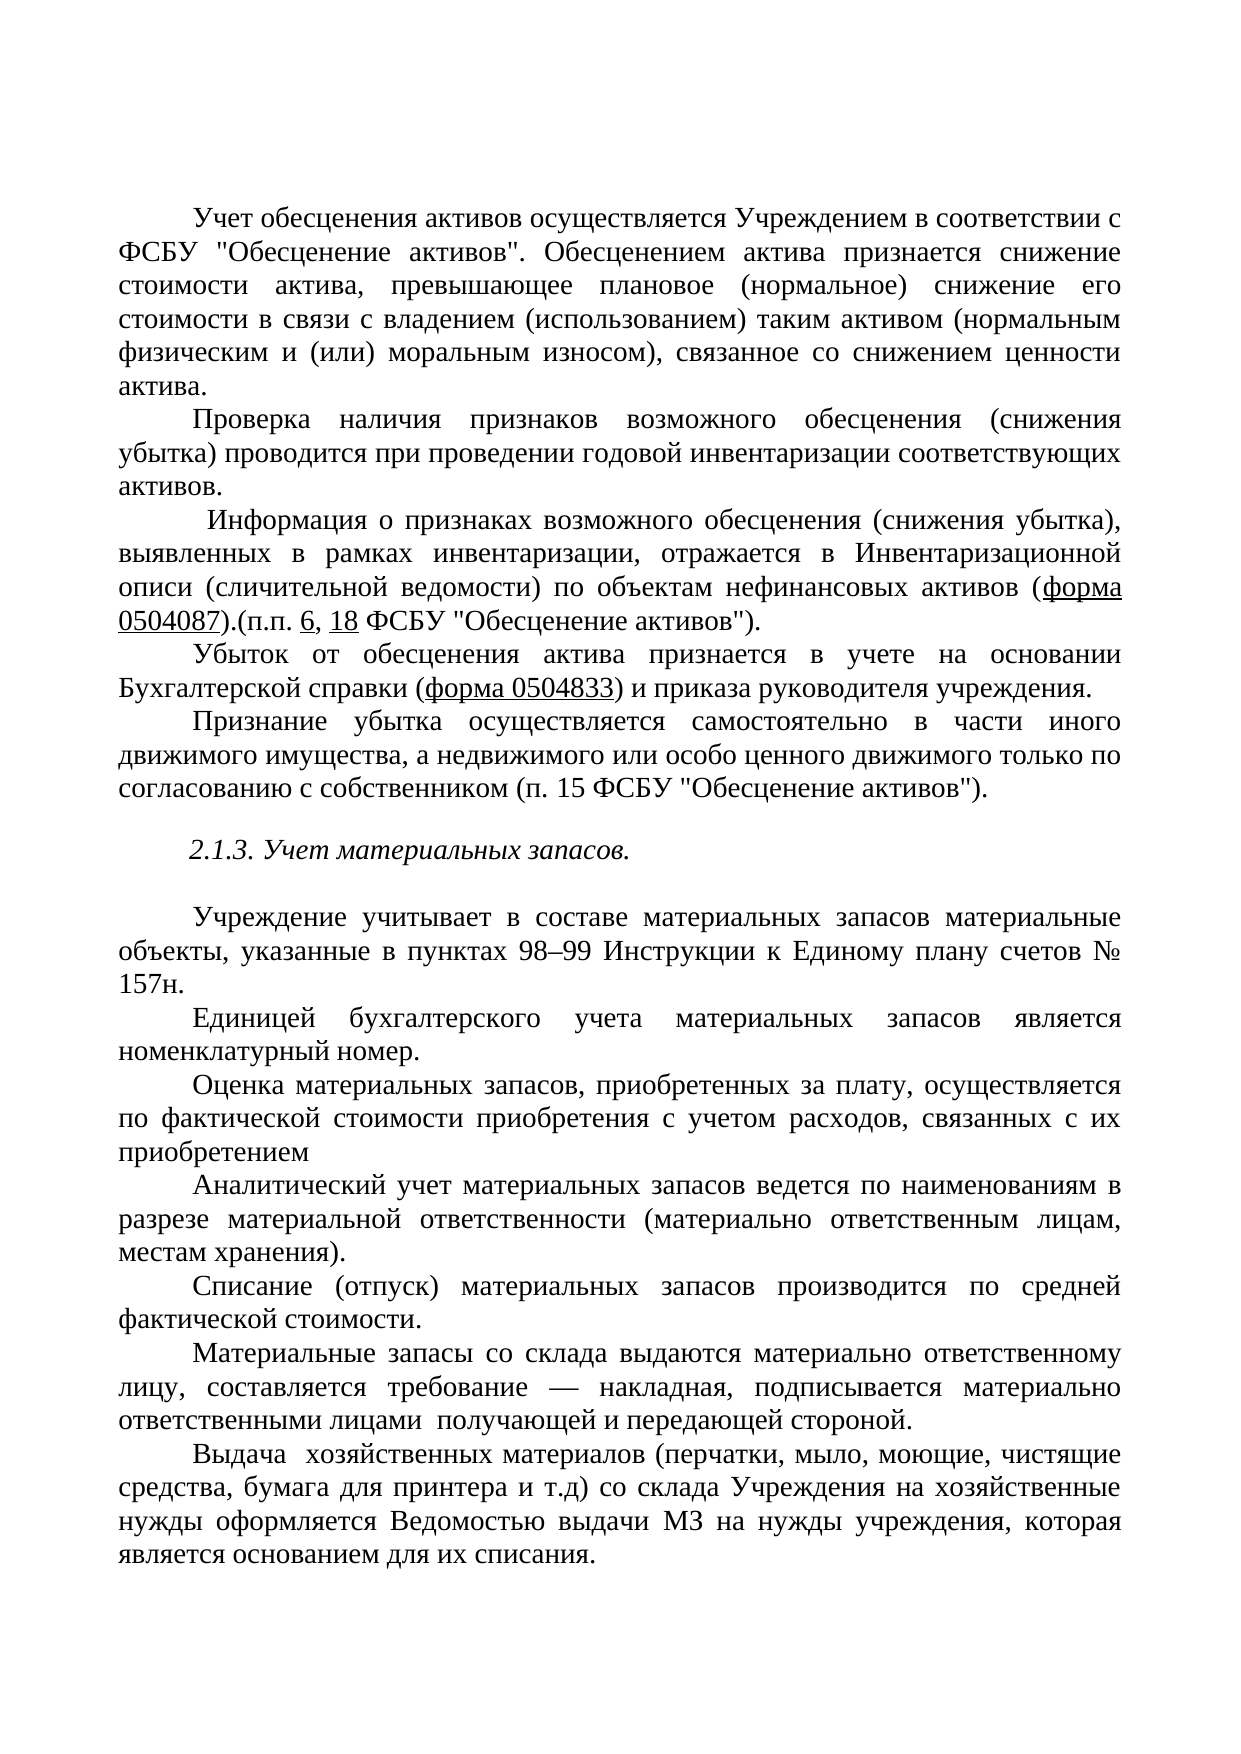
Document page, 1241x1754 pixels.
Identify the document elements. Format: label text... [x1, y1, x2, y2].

text Проверка наличия признаков возможного обесценения (снижения убытка) проводится при проведении годовой инвентаризации соответствующих активов. [118, 401, 1122, 502]
text Единицей бухгалтерского учета материальных запасов является номенклатурный номер. [118, 1000, 1122, 1067]
text Оценка материальных запасов, приобретенных за плату, осуществляется по фактической стоимости приобретения с учетом расходов, связанных с их приобретением [118, 1067, 1122, 1167]
text Убыток от обесценения актива признается в учете на основании Бухгалтерской справки (форма 0504833) и приказа руководителя учреждения. [118, 636, 1122, 703]
text Списание (отпуск) материальных запасов производится по средней фактической стоимости. [118, 1268, 1122, 1335]
text Материальные запасы со склада выдаются материально ответственному лицу, составляется требование — накладная, подписывается материально ответственными лицами получающей и передающей стороной. [118, 1335, 1122, 1436]
text Выдача хозяйственных материалов (перчатки, мыло, моющие, чистящие средства, бумага для принтера и т.д) со склада Учреждения на хозяйственные нужды оформляется Ведомостью выдачи МЗ на нужды учреждения, которая является основанием для их списания. [118, 1436, 1122, 1570]
text Признание убытка осуществляется самостоятельно в части иного движимого имущества, а недвижимого или особо ценного движимого только по согласованию с собственником (п. 15 ФСБУ "Обесценение активов"). [118, 703, 1122, 804]
text 2.1.3. Учет материальных запасов. [118, 832, 1122, 866]
text Аналитический учет материальных запасов ведется по наименованиям в разрезе материальной ответственности (материально ответственным лицам, местам хранения). [118, 1167, 1122, 1268]
text Учет обесценения активов осуществляется Учреждением в соответствии с ФСБУ "Обесценение активов". Обесценением актива признается снижение стоимости актива, превышающее плановое (нормальное) снижение его стоимости в связи с владением (использованием) таким активом (нормальным физическим и (или) моральным износом), связанное со снижением ценности актива. [118, 200, 1122, 401]
text Учреждение учитывает в составе материальных запасов материальные объекты, указанные в пунктах 98–99 Инструкции к Единому плану счетов № 157н. [118, 899, 1122, 1000]
text Информация о признаках возможного обесценения (снижения убытка), выявленных в рамках инвентаризации, отражается в Инвентаризационной описи (сличительной ведомости) по объектам нефинансовых активов (форма 0504087).(п.п. 6, 18 ФСБУ "Обесценение активов"). [118, 502, 1122, 636]
